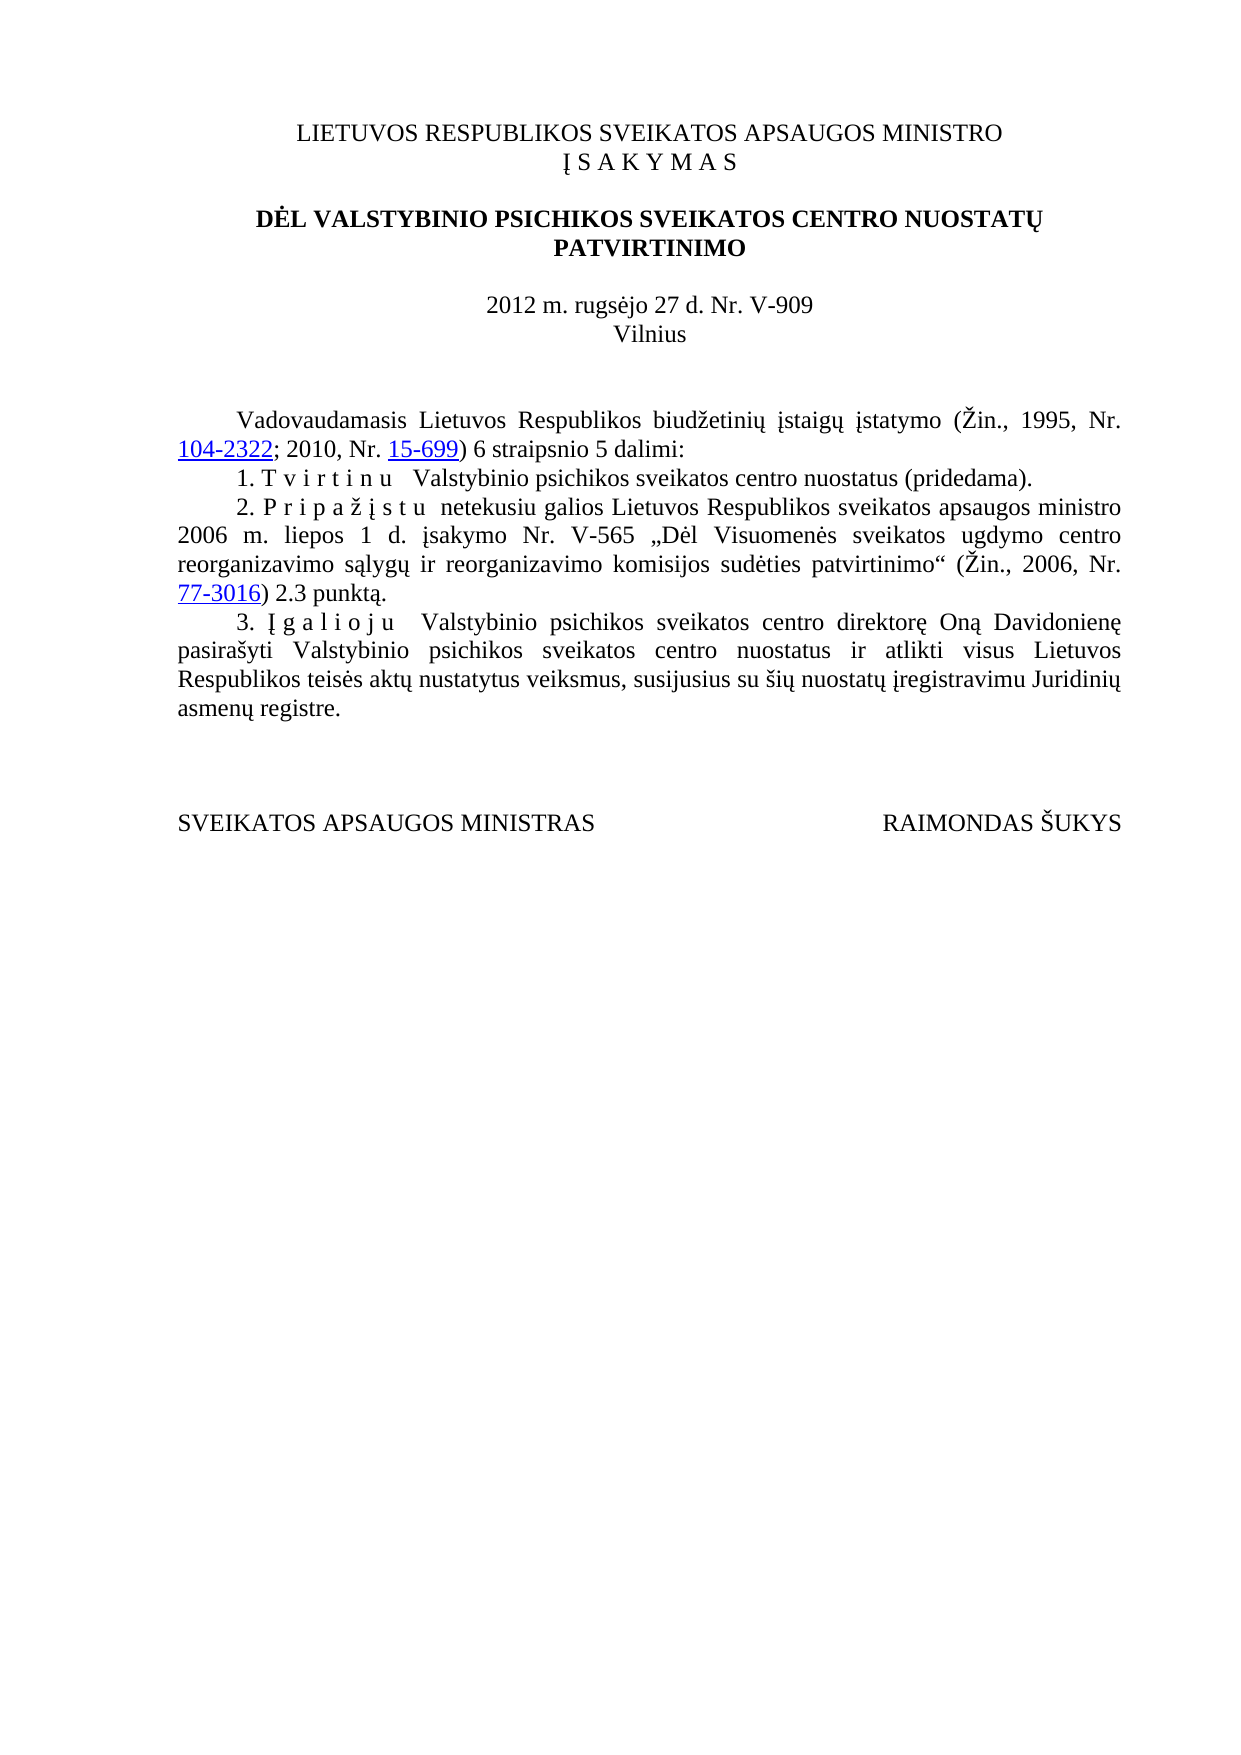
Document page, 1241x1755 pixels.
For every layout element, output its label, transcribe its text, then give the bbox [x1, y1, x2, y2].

text 1. Tvirtinu Valstybinio psichikos sveikatos centro nuostatus (pridedama). [177, 463, 1122, 492]
text LIETUVOS RESPUBLIKOS SVEIKATOS APSAUGOS MINISTRO [177, 118, 1122, 147]
text 2. Pripažįstu netekusiu galios Lietuvos Respublikos sveikatos apsaugos ministro 2006 m. liepos 1 d. įsakymo Nr. V-565 „Dėl Visuomenės sveikatos ugdymo centro reorganizavimo sąlygų ir reorganizavimo komisijos sudėties patvirtinimo“ (Žin., 2006, Nr. 77-3016) 2.3 punktą. [177, 492, 1122, 607]
text Vilnius [177, 319, 1122, 348]
text Į S A K Y M A S [177, 147, 1122, 176]
text SVEIKATOS APSAUGOS MINISTRAS RAIMONDAS ŠUKYS [177, 808, 1122, 837]
text Vadovaudamasis Lietuvos Respublikos biudžetinių įstaigų įstatymo (Žin., 1995, Nr. 104-2322; 2010, Nr. 15-699) 6 straipsnio 5 dalimi: [177, 406, 1122, 463]
text 3. Įgalioju Valstybinio psichikos sveikatos centro direktorę Oną Davidonienę pasirašyti Valstybinio psichikos sveikatos centro nuostatus ir atlikti visus Lietuvos Respublikos teisės aktų nustatytus veiksmus, susijusius su šių nuostatų įregistravimu Juridinių asmenų registre. [177, 607, 1122, 722]
text DĖL VALSTYBINIO PSICHIKOS SVEIKATOS CENTRO NUOSTATŲ PATVIRTINIMO [177, 204, 1122, 262]
text 2012 m. rugsėjo 27 d. Nr. V-909 [177, 291, 1122, 319]
